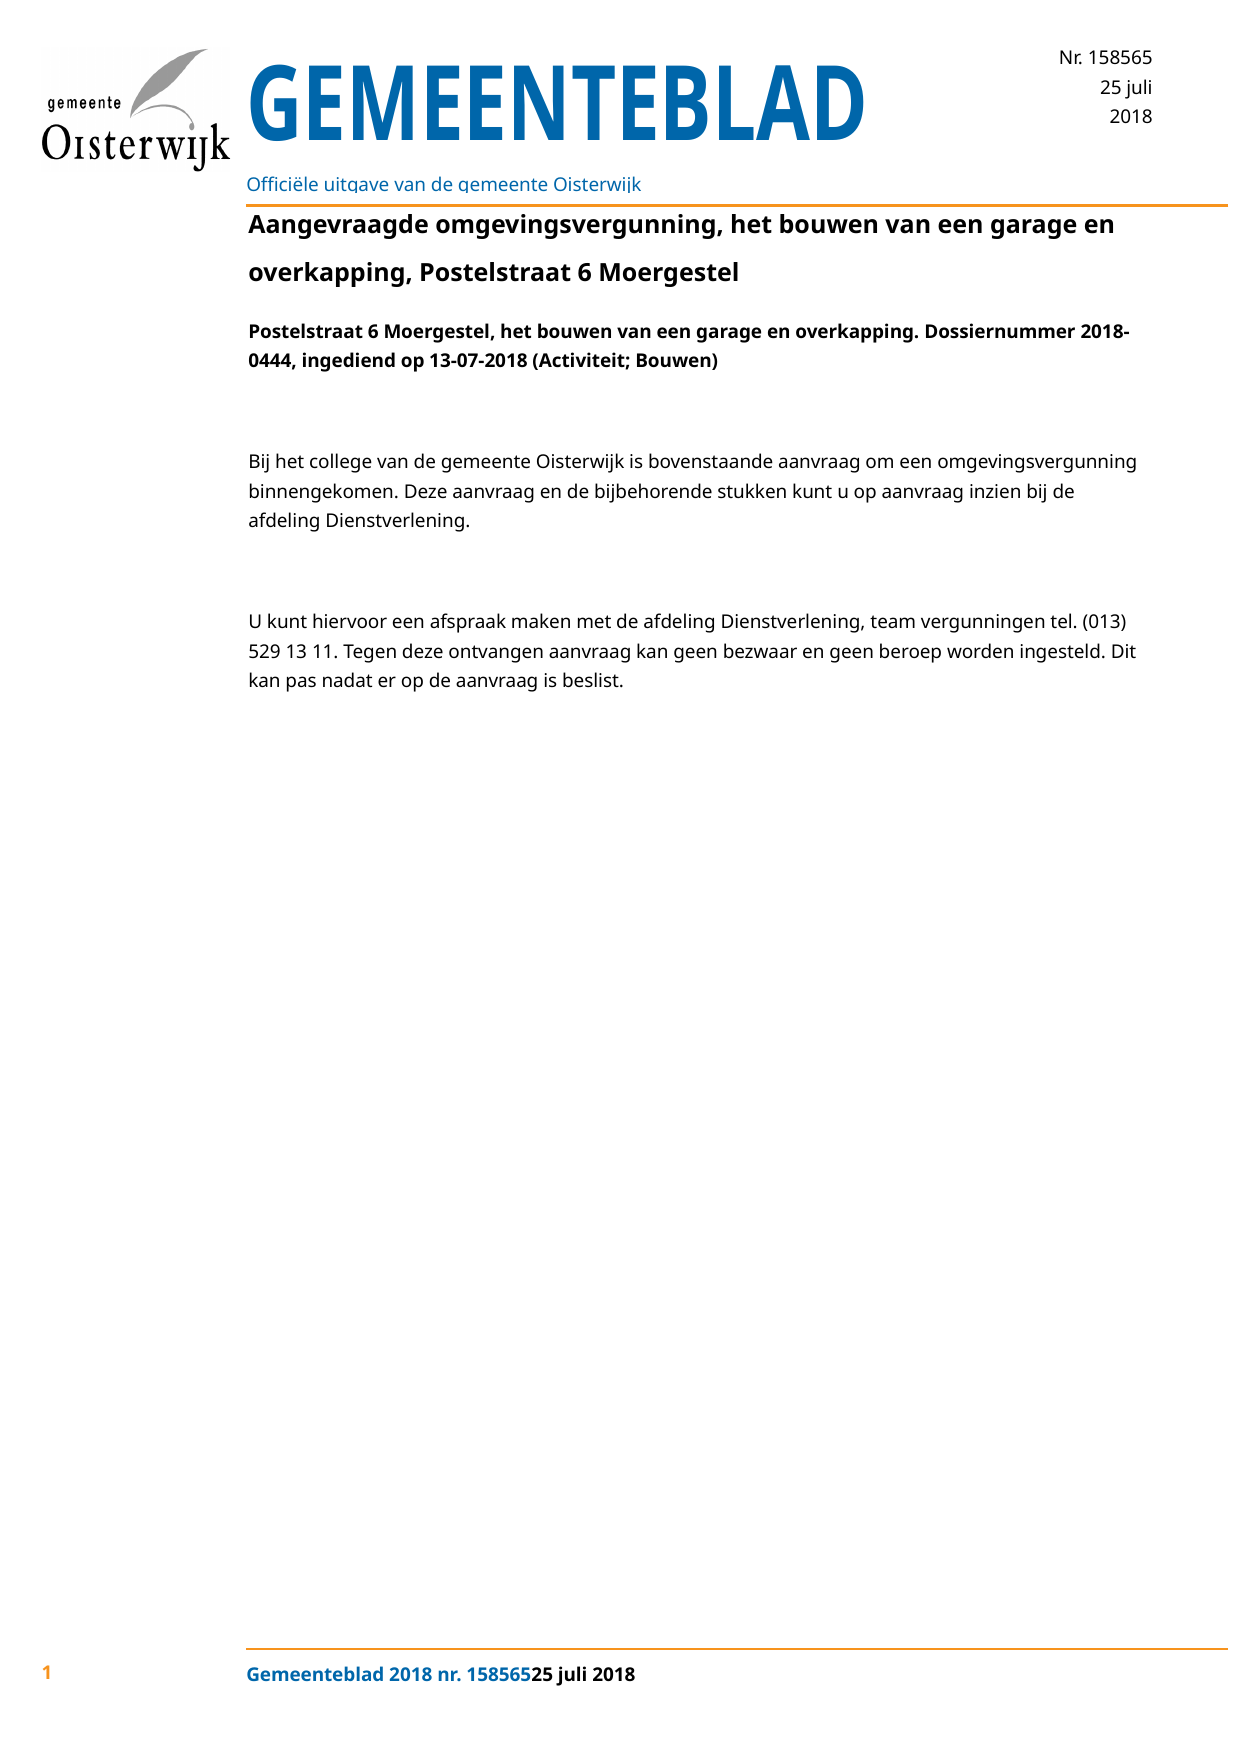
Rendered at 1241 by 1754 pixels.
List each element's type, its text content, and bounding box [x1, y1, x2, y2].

text Aangevraagde omgevingsvergunning, het bouwen van een garage en overkapping, Postelstraat 6 Moergestel [248, 207, 1152, 288]
picture [41, 47, 231, 172]
text Bij het college van de gemeente Oisterwijk is bovenstaande aanvraag om een omgevingsvergunning binnengekomen. Deze aanvraag en de bijbehorende stukken kunt u op aanvraag inzien bij de afdeling Dienstverlening. [248, 448, 1152, 533]
text U kunt hiervoor een afspraak maken met de afdeling Dienstverlening, team vergunningen tel. (013) 529 13 11. Tegen deze ontvangen aanvraag kan geen bezwaar en geen beroep worden ingesteld. Dit kan pas nadat er op de aanvraag is beslist. [248, 608, 1152, 693]
text Postelstraat 6 Moergestel, het bouwen van een garage en overkapping. Dossiernummer 2018-0444, ingediend op 13-07-2018 (Activiteit; Bouwen) [248, 318, 1152, 373]
